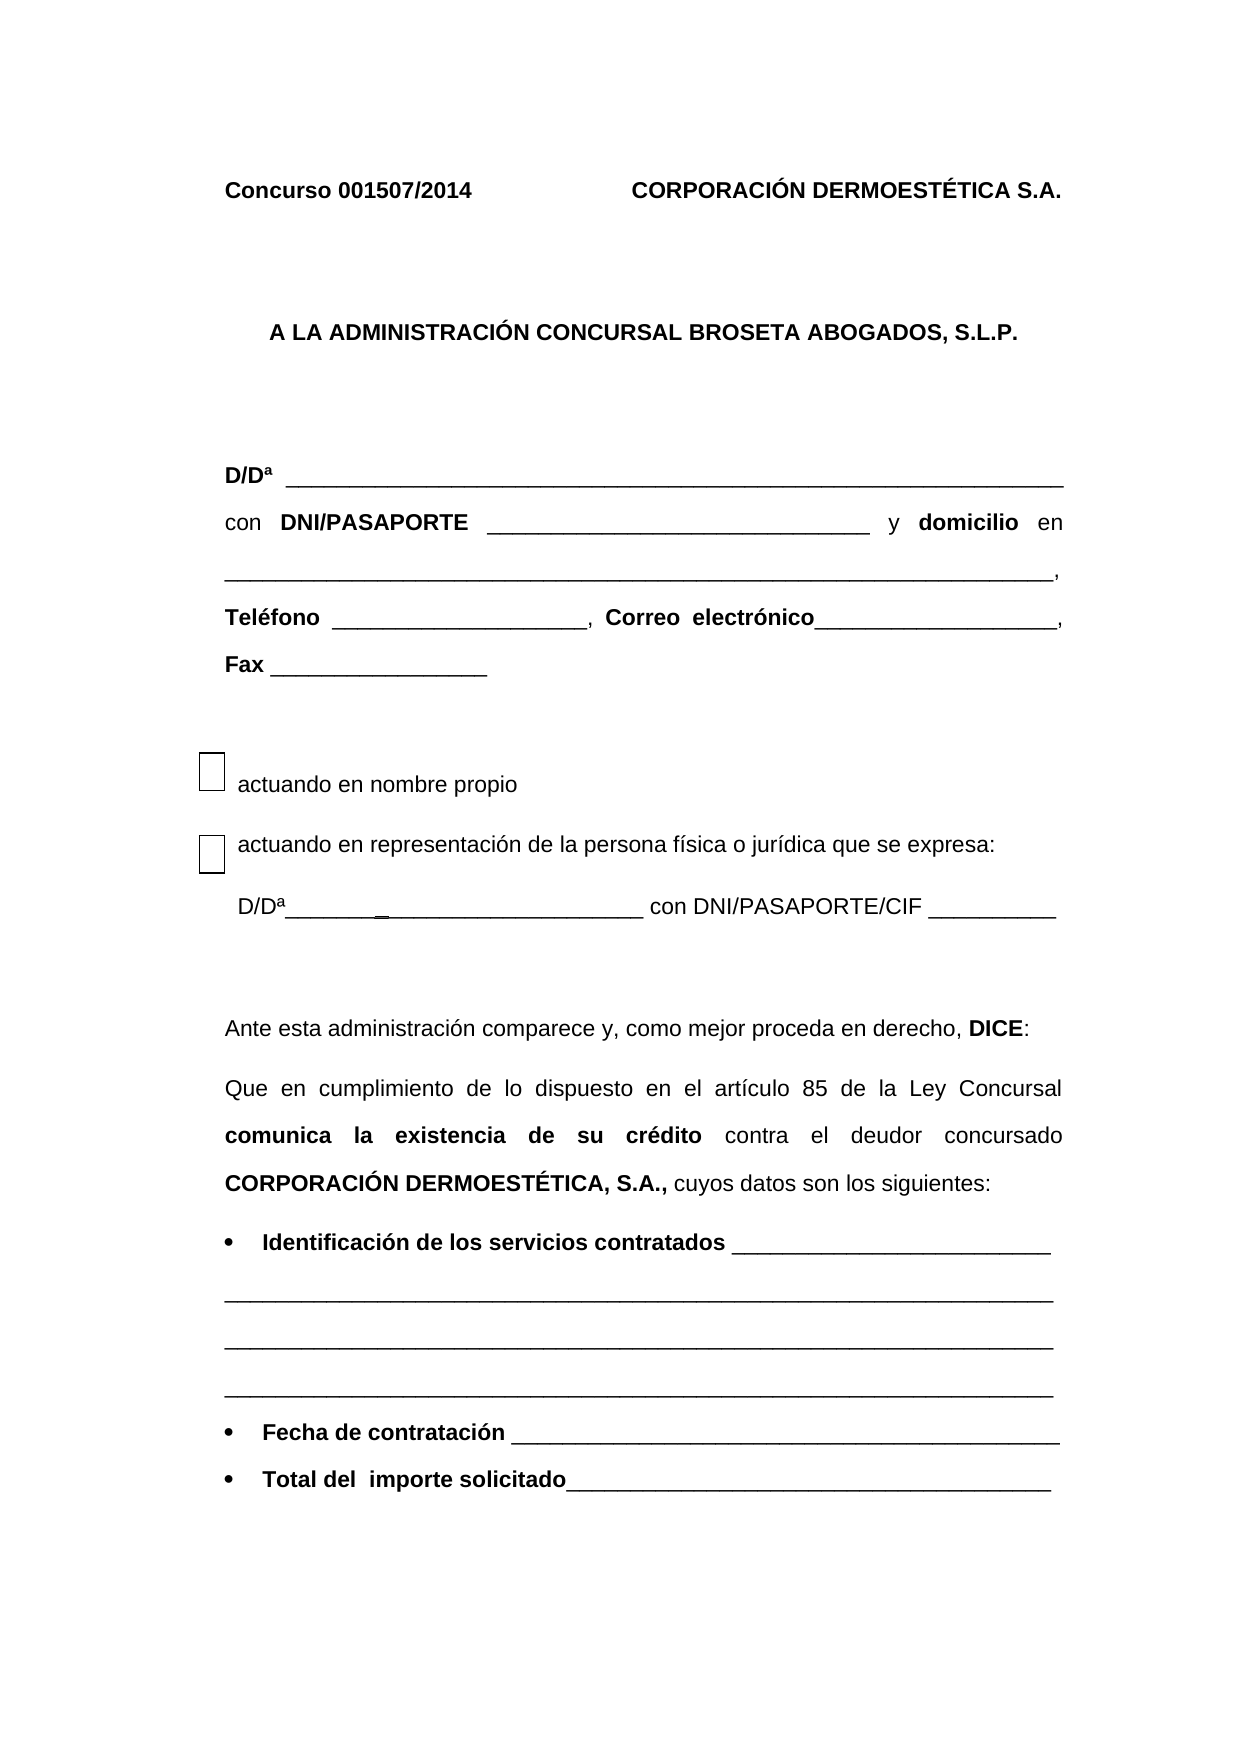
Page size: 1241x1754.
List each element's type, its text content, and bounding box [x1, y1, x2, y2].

list Identificación de los servicios contratados _________________________ [224, 1229, 1063, 1256]
text actuando en nombre propio [224, 771, 1063, 797]
text Que en cumplimiento de lo dispuesto en el artículo 85 de la Ley Concursal comunica la existencia de su crédito contra el deudor concursado CORPORACIÓN DERMOESTÉTICA, S.A., cuyos datos son los siguientes: [224, 1075, 1063, 1196]
text D/Dª _____________________________________________________________ con DNI/PASAPORTE ______________________________ y domicilio en _________________________________________________________________, Teléfono ____________________, Correo electrónico___________________, Fax _________________ [224, 462, 1063, 677]
list Fecha de contratación ___________________________________________ [224, 1419, 1063, 1445]
text Ante esta administración comparece y, como mejor proceda en derecho, DICE: [224, 1015, 1063, 1041]
text _________________________________________________________________ [224, 1324, 1063, 1351]
text A LA ADMINISTRACIÓN CONCURSAL BROSETA ABOGADOS, S.L.P. [224, 319, 1063, 346]
list Total del importe solicitado______________________________________ [224, 1466, 1063, 1493]
text D/Dª____________________________ con DNI/PASAPORTE/CIF __________ [224, 891, 1063, 919]
text actuando en representación de la persona física o jurídica que se expresa: [224, 831, 1063, 857]
text _________________________________________________________________ [224, 1277, 1063, 1303]
text _________________________________________________________________ [224, 1372, 1063, 1398]
text Concurso 001507/2014 CORPORACIÓN DERMOESTÉTICA S.A. [224, 177, 1063, 203]
